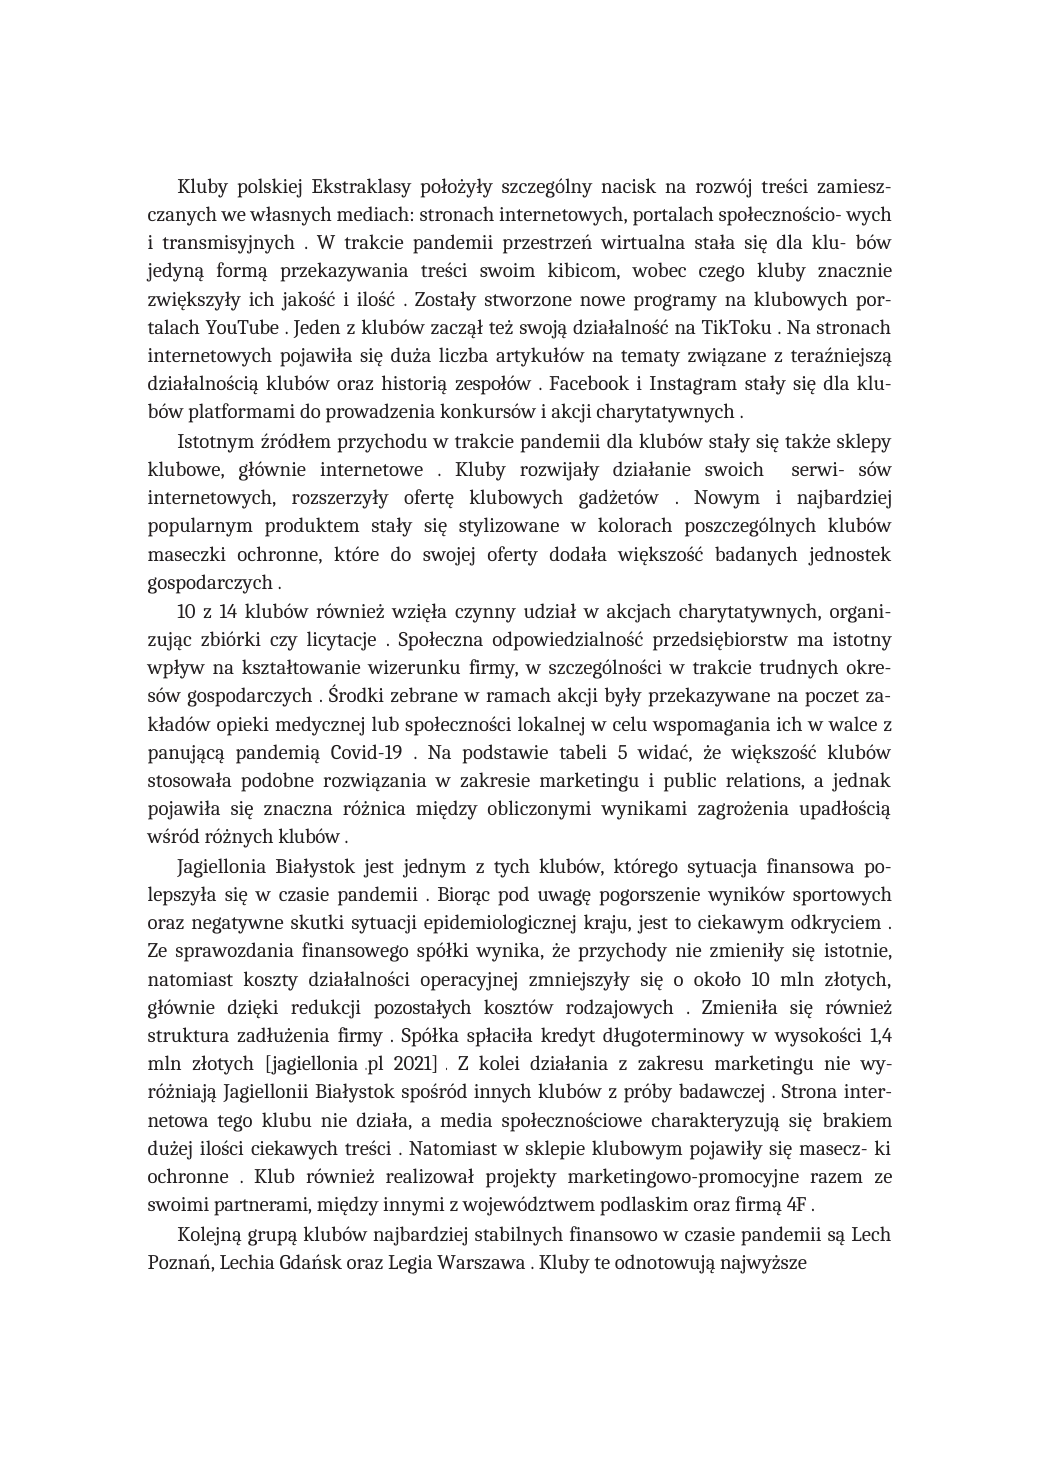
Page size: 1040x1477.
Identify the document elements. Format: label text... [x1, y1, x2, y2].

text Kolejną grupą klubów najbardziej stabilnych finansowo w czasie pandemii są Lech Poznań, Lechia Gdańsk oraz Legia Warszawa . Kluby te odnotowują najwyższe [147, 1222, 892, 1275]
text Jagiellonia Białystok jest jednym z tych klubów, którego sytuacja finansowa po- lepszyła się w czasie pandemii . Biorąc pod uwagę pogorszenie wyników sportowych oraz negatywne skutki sytuacji epidemiologicznej kraju, jest to ciekawym odkryciem . Ze sprawozdania finansowego spółki wynika, że przychody nie zmieniły się istotnie, natomiast koszty działalności operacyjnej zmniejszyły się o około 10 mln złotych, głównie dzięki redukcji pozostałych kosztów rodzajowych . Zmieniła się również struktura zadłużenia firmy . Spółka spłaciła kredyt długoterminowy w wysokości 1,4 mln złotych [jagiellonia .pl 2021] . Z kolei działania z zakresu marketingu nie wy- różniają Jagiellonii Białystok spośród innych klubów z próby badawczej . Strona inter- netowa tego klubu nie działa, a media społecznościowe charakteryzują się brakiem dużej ilości ciekawych treści . Natomiast w sklepie klubowym pojawiły się masecz- ki ochronne . Klub również realizował projekty marketingowo-promocyjne razem ze swoimi partnerami, między innymi z województwem podlaskim oraz firmą 4F . [147, 854, 892, 1217]
text Kluby polskiej Ekstraklasy położyły szczególny nacisk na rozwój treści zamiesz- czanych we własnych mediach: stronach internetowych, portalach społecznościo- wych i transmisyjnych . W trakcie pandemii przestrzeń wirtualna stała się dla klu- bów jedyną formą przekazywania treści swoim kibicom, wobec czego kluby znacznie zwiększyły ich jakość i ilość . Zostały stworzone nowe programy na klubowych por- talach YouTube . Jeden z klubów zaczął też swoją działalność na TikToku . Na stronach internetowych pojawiła się duża liczba artykułów na tematy związane z teraźniejszą działalnością klubów oraz historią zespołów . Facebook i Instagram stały się dla klu- bów platformami do prowadzenia konkursów i akcji charytatywnych . [147, 174, 892, 424]
text 10 z 14 klubów również wzięła czynny udział w akcjach charytatywnych, organi- zując zbiórki czy licytacje . Społeczna odpowiedzialność przedsiębiorstw ma istotny wpływ na kształtowanie wizerunku firmy, w szczególności w trakcie trudnych okre- sów gospodarczych . Środki zebrane w ramach akcji były przekazywane na poczet za- kładów opieki medycznej lub społeczności lokalnej w celu wspomagania ich w walce z panującą pandemią Covid-19 . Na podstawie tabeli 5 widać, że większość klubów stosowała podobne rozwiązania w zakresie marketingu i public relations, a jednak pojawiła się znaczna różnica między obliczonymi wynikami zagrożenia upadłością wśród różnych klubów . [147, 599, 892, 849]
text Istotnym źródłem przychodu w trakcie pandemii dla klubów stały się także sklepy klubowe, głównie internetowe . Kluby rozwijały działanie swoich serwi- sów internetowych, rozszerzyły ofertę klubowych gadżetów . Nowym i najbardziej popularnym produktem stały się stylizowane w kolorach poszczególnych klubów maseczki ochronne, które do swojej oferty dodała większość badanych jednostek gospodarczych . [147, 429, 892, 594]
